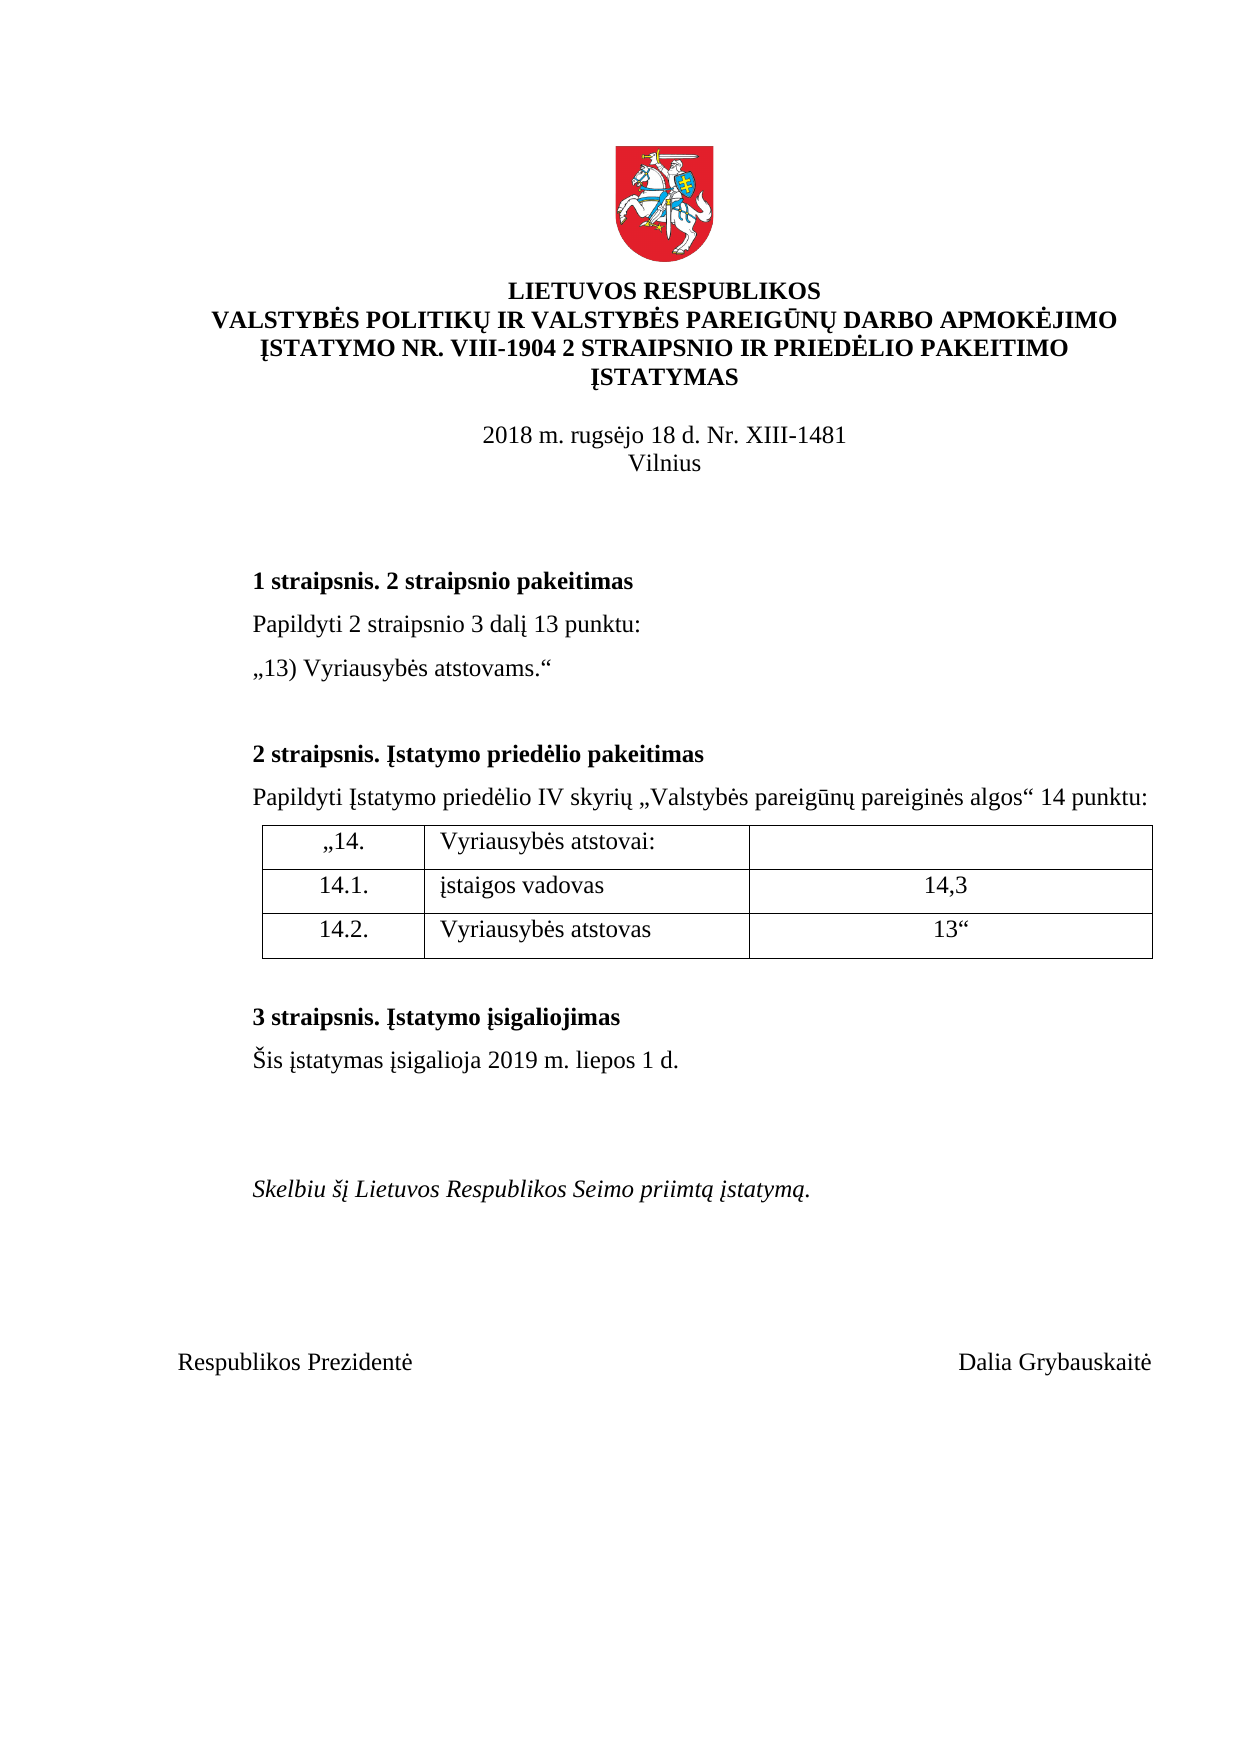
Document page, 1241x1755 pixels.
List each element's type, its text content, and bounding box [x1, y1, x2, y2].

text Papildyti 2 straipsnio 3 dalį 13 punktu: [177, 609, 1152, 638]
table_header [750, 826, 1152, 869]
text VALSTYBĖS POLITIKŲ IR VALSTYBĖS PAREIGŪNŲ DARBO APMOKĖJIMO ĮSTATYMO NR. VIII-1904 2 STRAIPSNIO IR PRIEDĖLIO PAKEITIMO [177, 305, 1152, 362]
table_header Vyriausybės atstovai: [425, 826, 749, 869]
text Šis įstatymas įsigalioja 2019 m. liepos 1 d. [177, 1045, 1152, 1073]
text ĮSTATYMAS [177, 362, 1152, 391]
text LIETUVOS RESPUBLIKOS [177, 276, 1152, 305]
table_cell 14.2. [263, 914, 424, 957]
table_header „14. [263, 826, 424, 869]
table_cell Vyriausybės atstovas [425, 914, 749, 957]
text Vilnius [177, 448, 1152, 477]
table_cell 14.1. [263, 870, 424, 913]
text 1 straipsnis. 2 straipsnio pakeitimas [177, 566, 1152, 595]
text 3 straipsnis. Įstatymo įsigaliojimas [177, 1002, 1152, 1030]
text 2018 m. rugsėjo 18 d. Nr. XIII-1481 [177, 420, 1152, 448]
text 2 straipsnis. Įstatymo priedėlio pakeitimas [177, 739, 1152, 768]
text Papildyti Įstatymo priedėlio IV skyrių „Valstybės pareigūnų pareiginės algos“ 14 punktu: [177, 782, 1152, 811]
text Respublikos Prezidentė Dalia Grybauskaitė [177, 1347, 1152, 1375]
text Skelbiu šį Lietuvos Respublikos Seimo priimtą įstatymą. [177, 1174, 1152, 1203]
text „13) Vyriausybės atstovams.“ [177, 653, 1152, 681]
table_cell 14,3 [750, 870, 1152, 913]
table_cell 13“ [750, 914, 1152, 957]
table_cell įstaigos vadovas [425, 870, 749, 913]
